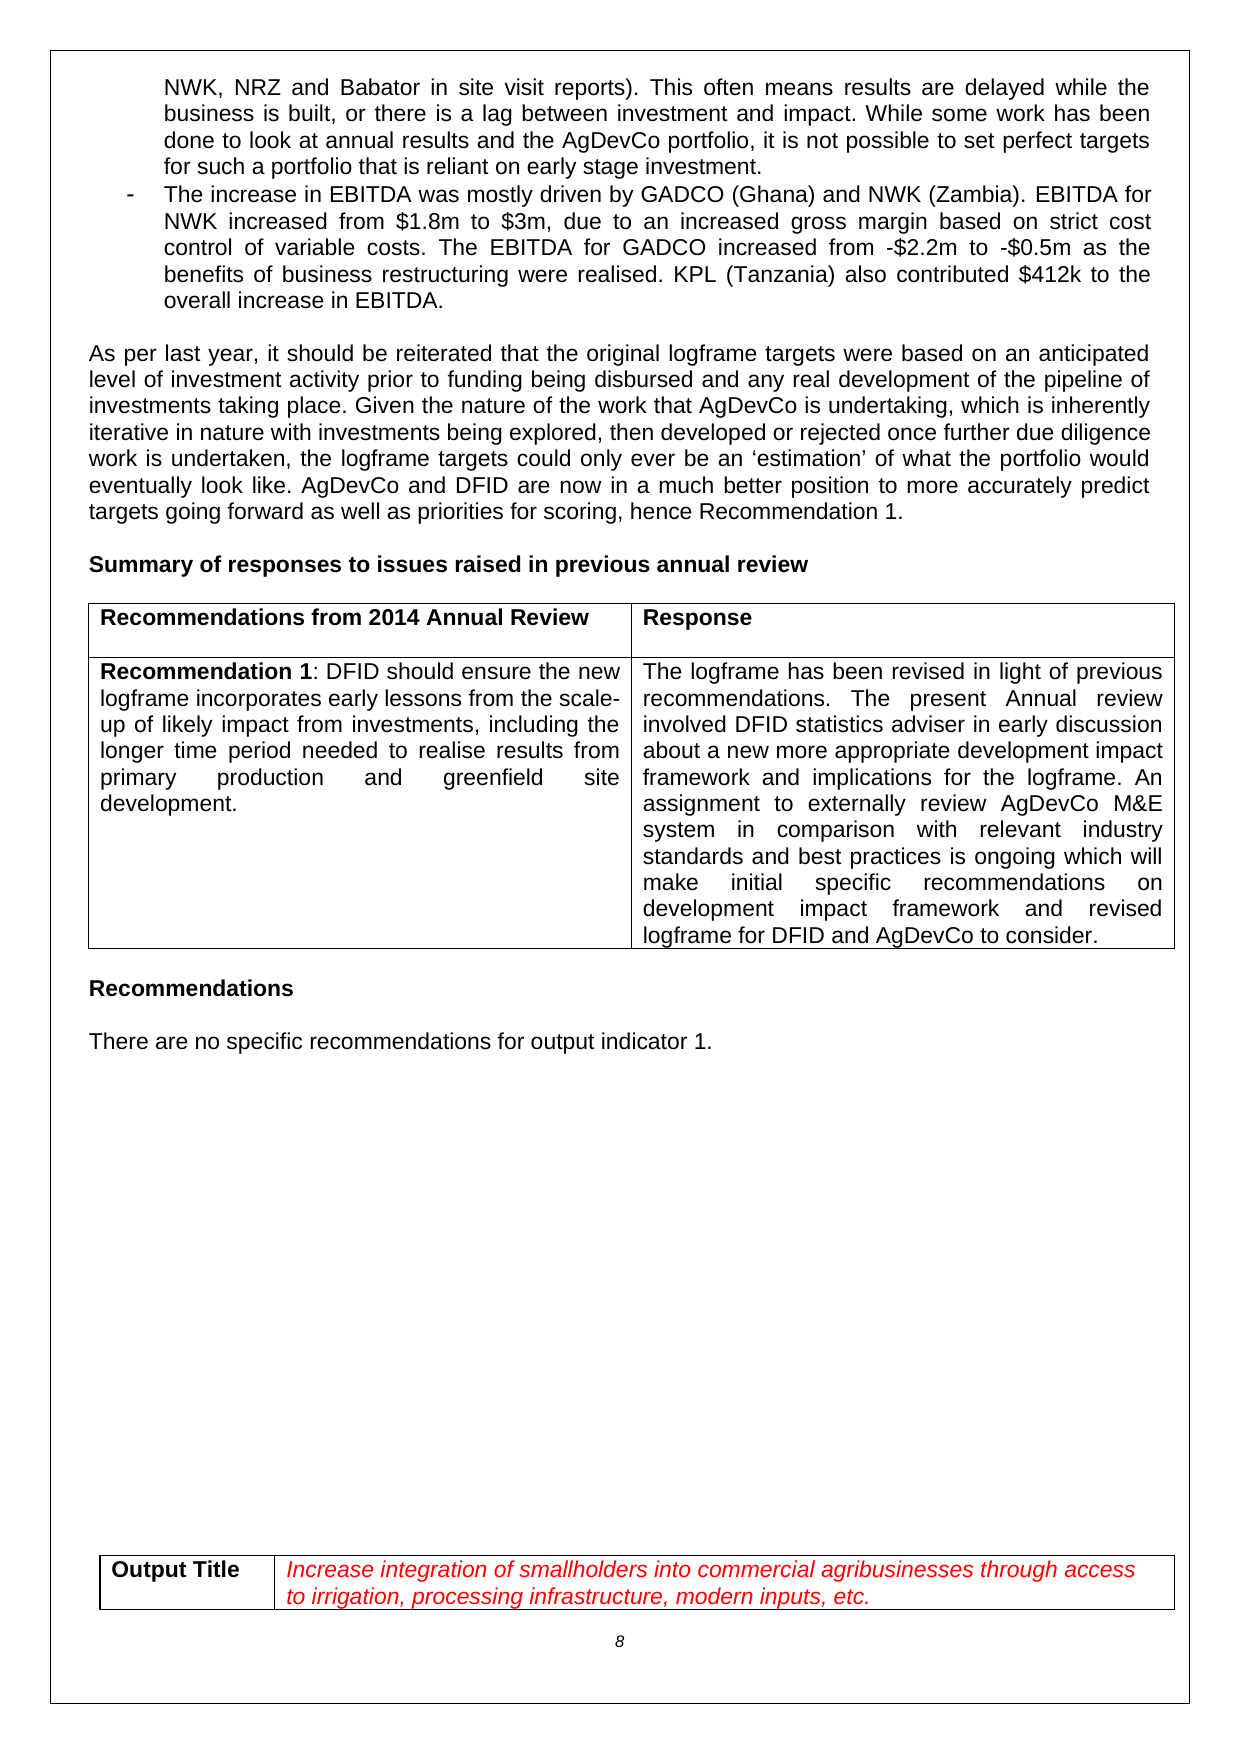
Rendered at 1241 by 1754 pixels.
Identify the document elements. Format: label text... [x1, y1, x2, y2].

table_header Recommendations from 2014 Annual Review [89, 604, 631, 657]
table_cell Recommendation 1: DFID should ensure the new logframe incorporates early lessons from the scale-up of likely impact from investments, including the longer time period needed to realise results from primary production and greenfield site development. [89, 658, 631, 948]
table_header Output Title [101, 1556, 274, 1609]
text As per last year, it should be reiterated that the original logframe targets were based on an anticipated level of investment activity prior to funding being disbursed and any real development of the pipeline of investments taking place. Given the nature of the work that AgDevCo is undertaking, which is inherently iterative in nature with investments being explored, then developed or rejected once further due diligence work is undertaken, the logframe targets could only ever be an ‘estimation’ of what the portfolio would eventually look like. AgDevCo and DFID are now in a much better position to more accurately predict targets going forward as well as priorities for scoring, hence Recommendation 1. [89, 340, 1152, 524]
table_header Increase integration of smallholders into commercial agribusinesses through access to irrigation, processing infrastructure, modern inputs, etc. [275, 1556, 1174, 1609]
table_cell The logframe has been revised in light of previous recommendations. The present Annual review involved DFID statistics adviser in early discussion about a new more appropriate development impact framework and implications for the logframe. An assignment to externally review AgDevCo M&E system in comparison with relevant industry standards and best practices is ongoing which will make initial specific recommendations on development impact framework and revised logframe for DFID and AgDevCo to consider. [632, 658, 1174, 948]
text Summary of responses to issues raised in previous annual review [89, 551, 1152, 577]
text There are no specific recommendations for output indicator 1. [89, 1028, 1152, 1054]
text Recommendations [89, 975, 1152, 1002]
list The increase in EBITDA was mostly driven by GADCO (Ghana) and NWK (Zambia). EBITDA for NWK increased from $1.8m to $3m, due to an increased gross margin based on strict cost control of variable costs. The EBITDA for GADCO increased from -$2.2m to -$0.5m as the benefits of business restructuring were realised. KPL (Tanzania) also contributed $412k to the overall increase in EBITDA. [126, 179, 1152, 313]
list NWK, NRZ and Babator in site visit reports). This often means results are delayed while the business is built, or there is a lag between investment and impact. While some work has been done to look at annual results and the AgDevCo portfolio, it is not possible to set perfect targets for such a portfolio that is reliant on early stage investment. [126, 74, 1152, 179]
table_header Response [632, 604, 1174, 657]
